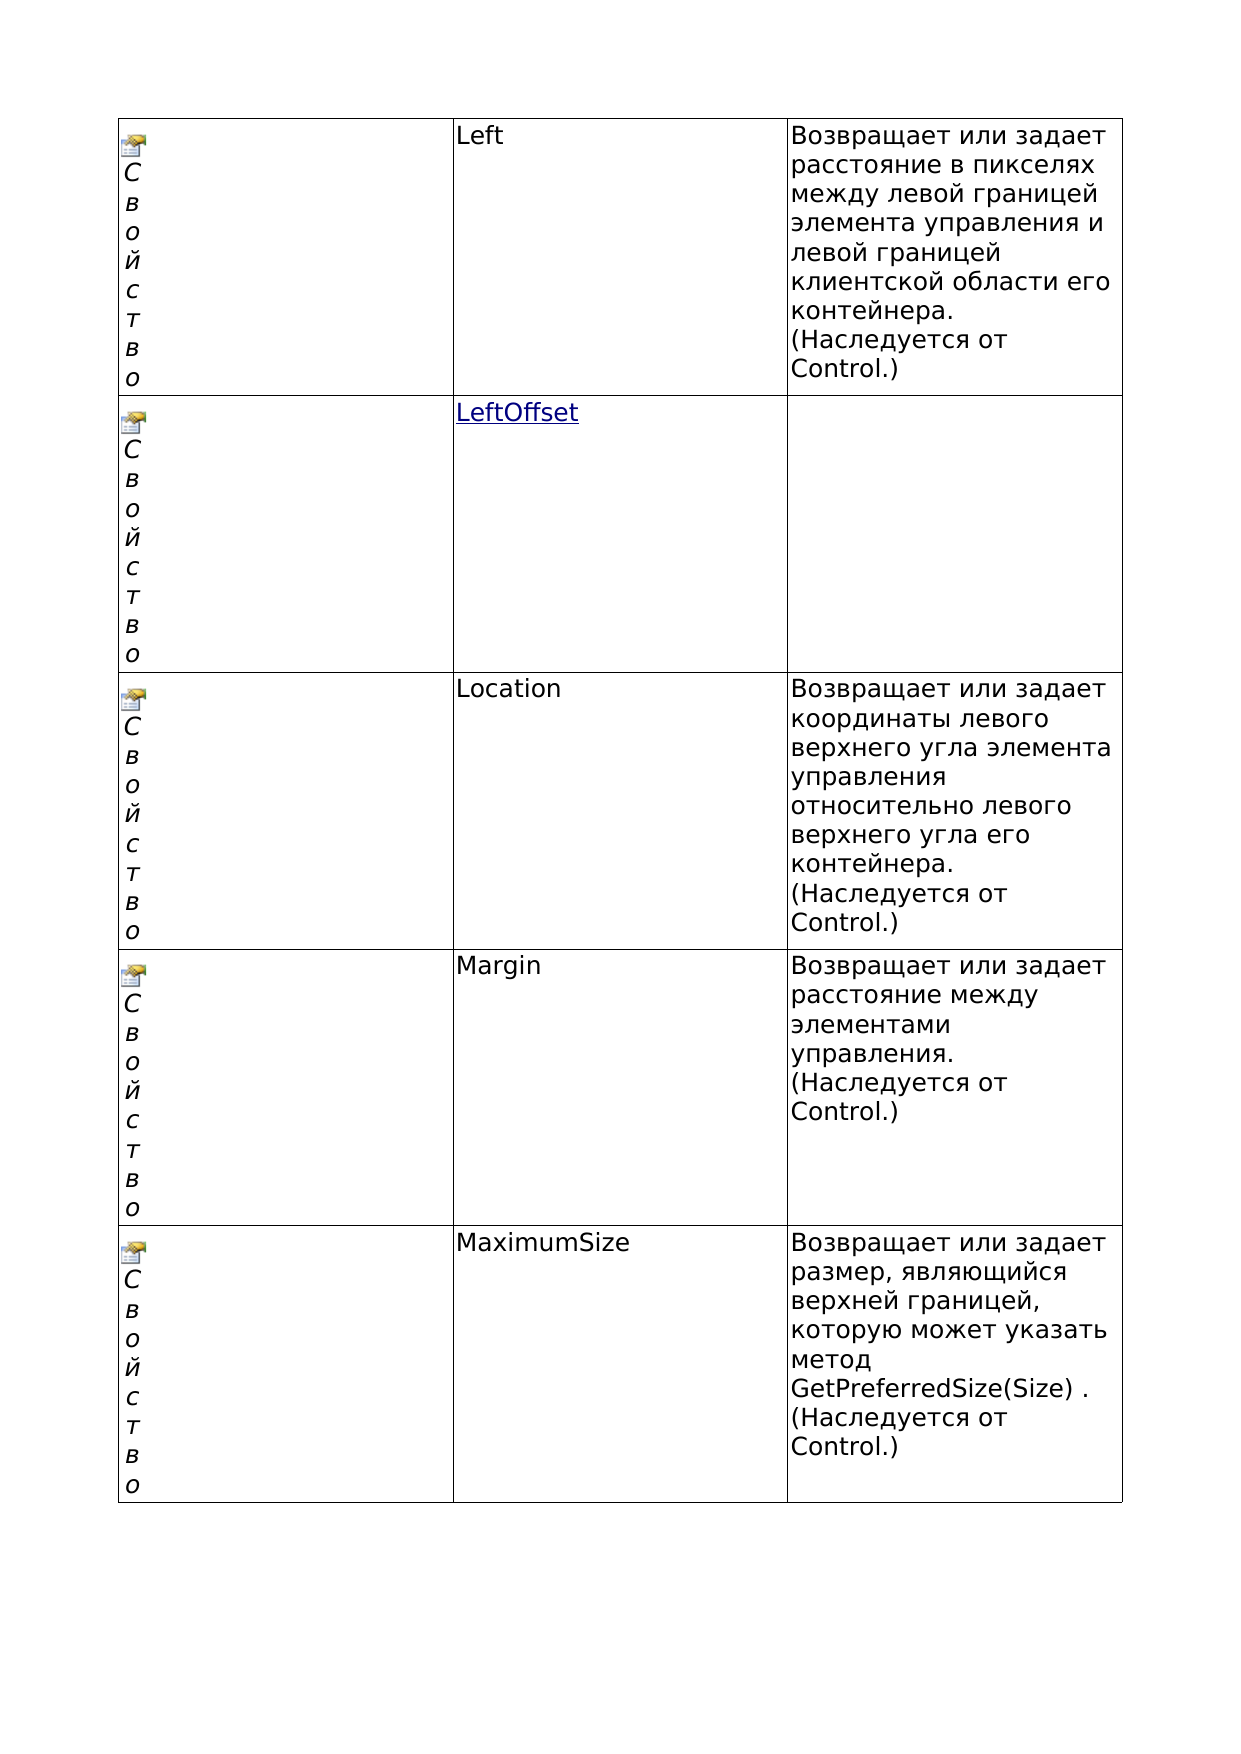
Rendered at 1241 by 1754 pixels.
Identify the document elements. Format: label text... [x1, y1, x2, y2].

picture [121, 687, 147, 713]
table_cell Возвращает или задает координаты левого верхнего угла элемента управления относительно левого верхнего угла его контейнера. (Наследуется от Control.) [788, 673, 1122, 948]
table_cell Возвращает или задает размер, являющийся верхней границей, которую может указать метод GetPreferredSize(Size) . (Наследуется от Control.) [788, 1226, 1122, 1502]
picture [121, 1240, 147, 1266]
picture [121, 133, 147, 159]
table_cell Location [454, 673, 787, 948]
table_cell [119, 673, 453, 948]
table_cell [119, 1226, 453, 1502]
table_cell [788, 396, 1122, 672]
table_cell Margin [454, 950, 787, 1225]
table_cell [119, 396, 453, 672]
table_cell Возвращает или задает расстояние между элементами управления. (Наследуется от Control.) [788, 950, 1122, 1225]
picture [121, 963, 147, 989]
table_cell [119, 119, 453, 395]
picture [121, 410, 147, 436]
table_cell Возвращает или задает расстояние в пикселях между левой границей элемента управления и левой границей клиентской области его контейнера. (Наследуется от Control.) [788, 119, 1122, 395]
table_cell Left [454, 119, 787, 395]
table_cell MaximumSize [454, 1226, 787, 1502]
table_cell LeftOffset [454, 396, 787, 672]
table_cell [119, 950, 453, 1225]
